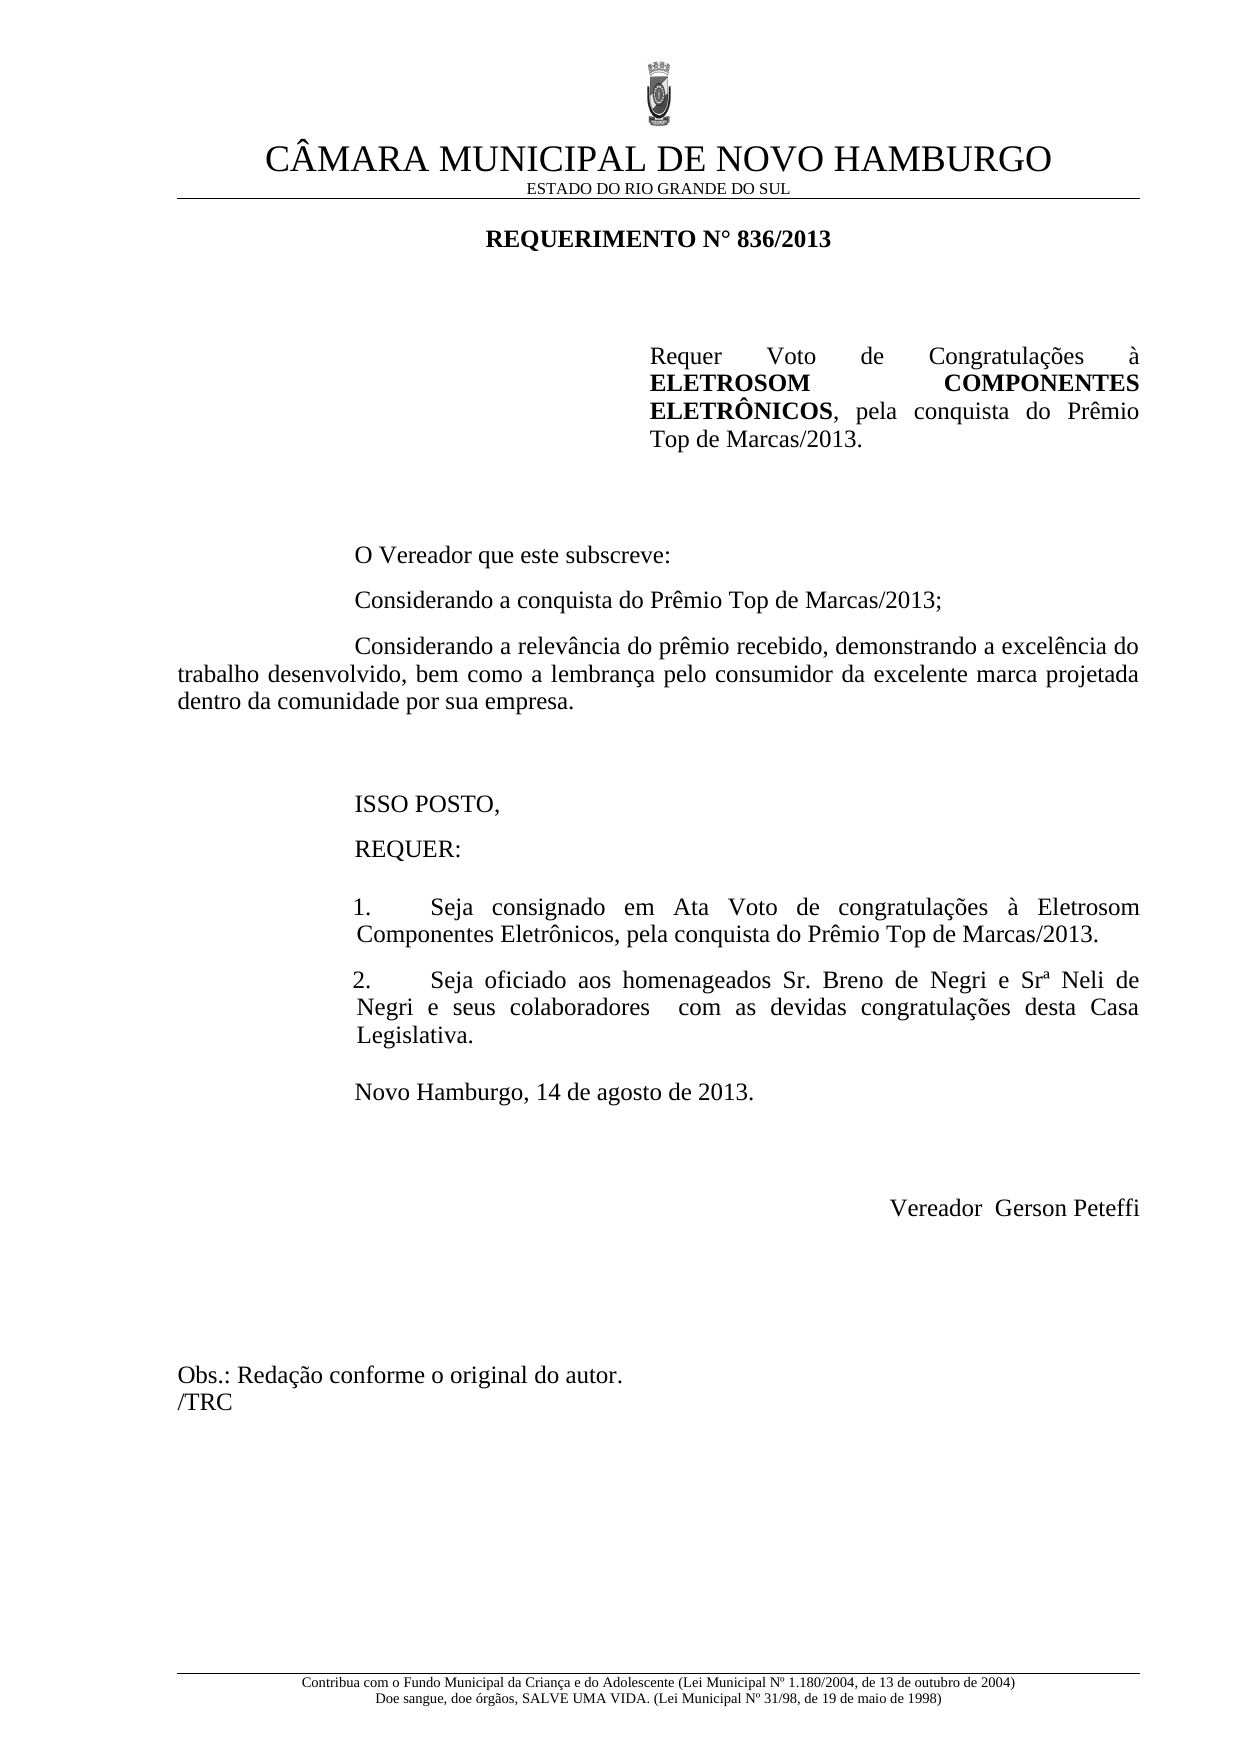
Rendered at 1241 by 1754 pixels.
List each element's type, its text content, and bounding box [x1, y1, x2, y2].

text Vereador Gerson Peteffi [177, 1194, 1140, 1222]
text 2. Seja oficiado aos homenageados Sr. Breno de Negri e Srª Neli de Negri e seus colaboradores com as devidas congratulações desta Casa Legislativa. [352, 966, 1140, 1049]
text Requer Voto de Congratulações à ELETROSOM COMPONENTES ELETRÔNICOS, pela conquista do Prêmio Top de Marcas/2013. [649, 342, 1140, 453]
title REQUERIMENTO N° 836/2013 [177, 226, 1140, 253]
text O Vereador que este subscreve: [177, 541, 1140, 569]
text Obs.: Redação conforme o original do autor. [177, 1361, 1140, 1388]
text Considerando a relevância do prêmio recebido, demonstrando a excelência do trabalho desenvolvido, bem como a lembrança pelo consumidor da excelente marca projetada dentro da comunidade por sua empresa. [177, 632, 1140, 715]
text Considerando a conquista do Prêmio Top de Marcas/2013; [177, 587, 1140, 614]
text /TRC [177, 1388, 1140, 1416]
text ISSO POSTO, [177, 790, 1140, 818]
text 1. Seja consignado em Ata Voto de congratulações à Eletrosom Componentes Eletrônicos, pela conquista do Prêmio Top de Marcas/2013. [352, 893, 1140, 948]
text REQUER: [177, 835, 1140, 863]
text Novo Hamburgo, 14 de agosto de 2013. [177, 1078, 1140, 1106]
